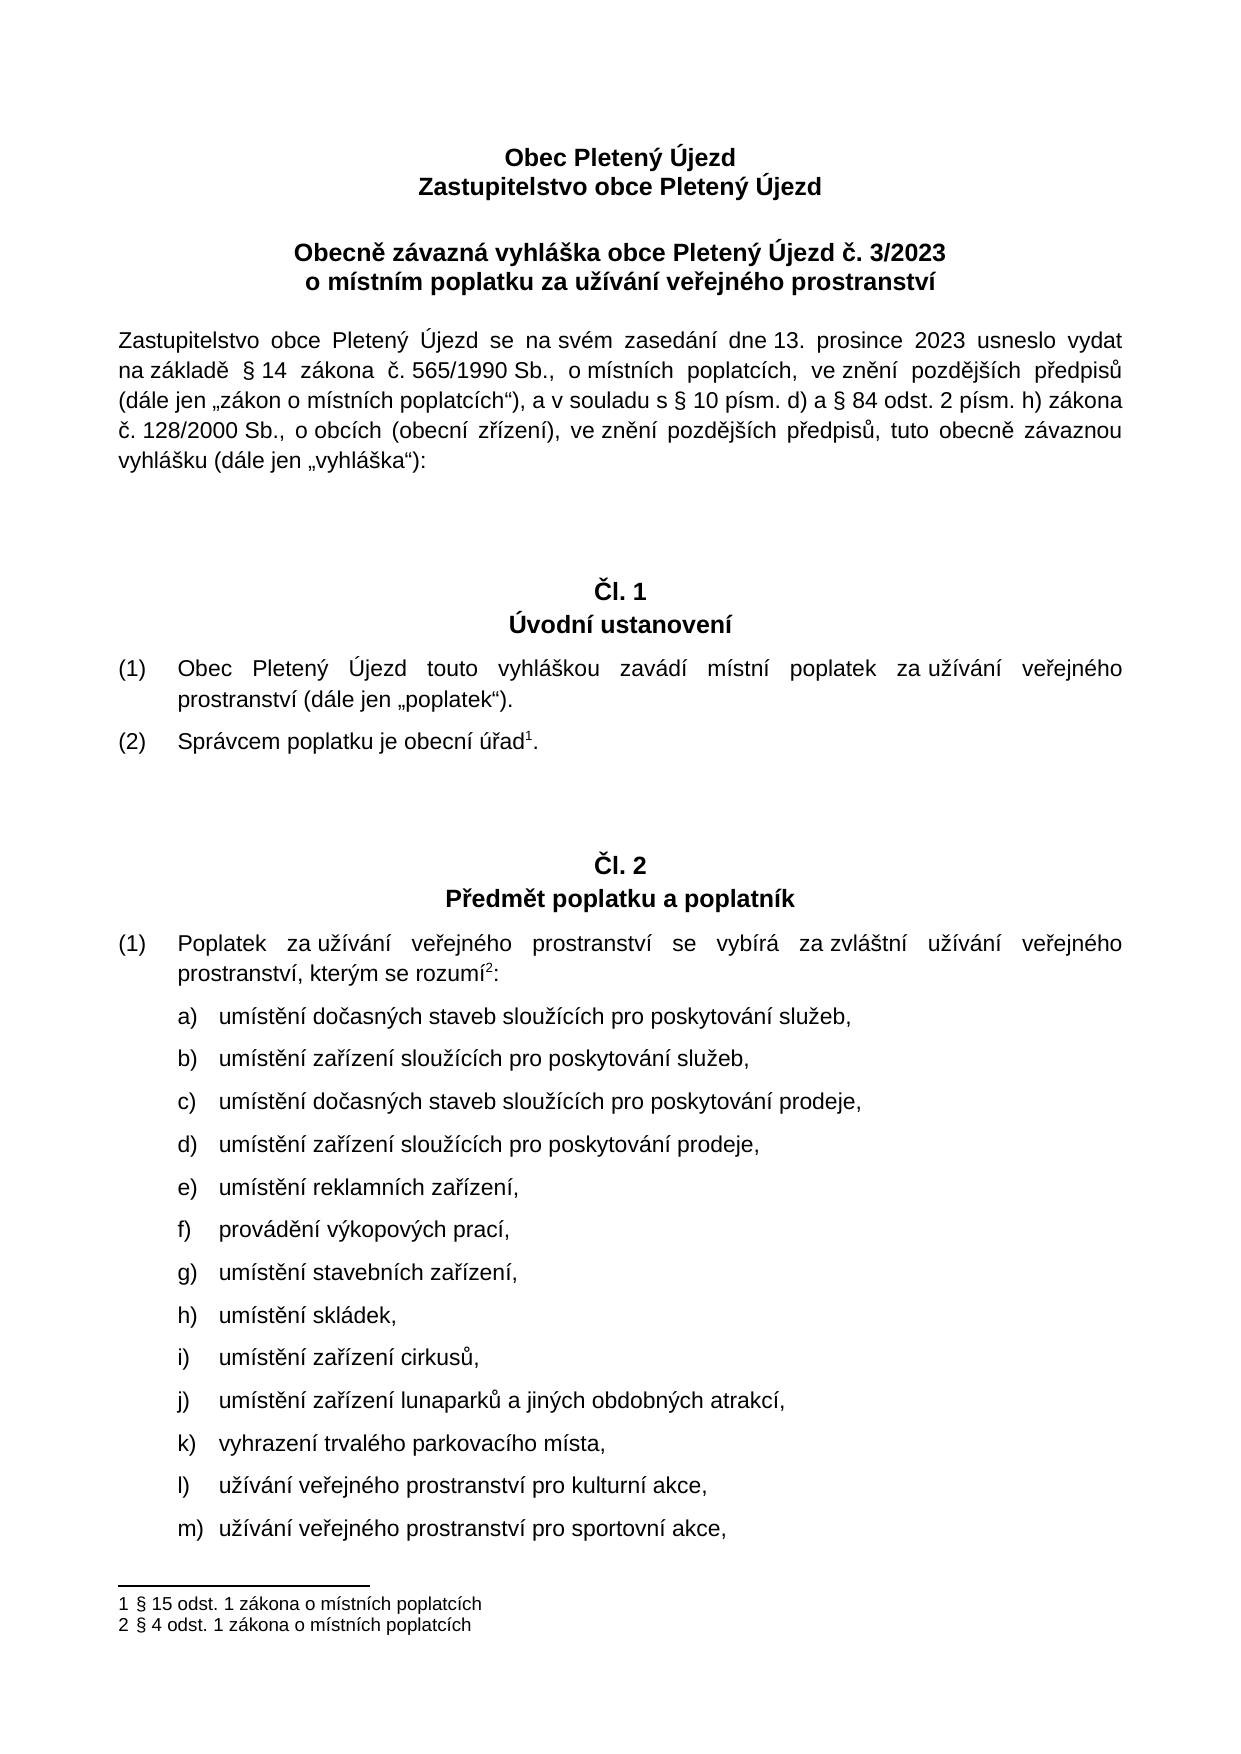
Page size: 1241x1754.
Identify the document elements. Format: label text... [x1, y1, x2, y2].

list umístění dočasných staveb sloužících pro poskytování prodeje, [177, 1088, 1122, 1114]
list užívání veřejného prostranství pro kulturní akce, [177, 1472, 1122, 1499]
list užívání veřejného prostranství pro sportovní akce, [177, 1515, 1122, 1542]
text Zastupitelstvo obce Pletený Újezd se na svém zasedání dne 13. prosince 2023 usneslo vydat na základě § 14 zákona č. 565/1990 Sb., o místních poplatcích, ve znění pozdějších předpisů (dále jen „zákon o místních poplatcích“), a v souladu s § 10 písm. d) a § 84 odst. 2 písm. h) zákona č. 128/2000 Sb., o obcích (obecní zřízení), ve znění pozdějších předpisů, tuto obecně závaznou vyhlášku (dále jen „vyhláška“): [118, 327, 1122, 474]
list Poplatek za užívání veřejného prostranství se vybírá za zvláštní užívání veřejného prostranství, kterým se rozumí: [118, 930, 1122, 986]
list umístění zařízení cirkusů, [177, 1344, 1122, 1371]
list umístění dočasných staveb sloužících pro poskytování služeb, [177, 1003, 1122, 1029]
list Správcem poplatku je obecní úřad. [118, 728, 1122, 755]
list umístění reklamních zařízení, [177, 1173, 1122, 1200]
list umístění skládek, [177, 1302, 1122, 1328]
list umístění stavebních zařízení, [177, 1259, 1122, 1285]
list § 15 odst. 1 zákona o místních poplatcích [118, 1592, 1122, 1614]
list Obec Pletený Újezd touto vyhláškou zavádí místní poplatek za užívání veřejného prostranství (dále jen „poplatek“). [118, 655, 1122, 712]
list umístění zařízení lunaparků a jiných obdobných atrakcí, [177, 1387, 1122, 1413]
subtitle Čl. 2 Předmět poplatku a poplatník [118, 851, 1122, 913]
list vyhrazení trvalého parkovacího místa, [177, 1430, 1122, 1456]
list provádění výkopových prací, [177, 1216, 1122, 1243]
subtitle Obecně závazná vyhláška obce Pletený Újezd č. 3/2023 o místním poplatku za užívání veřejného prostranství [118, 238, 1122, 295]
list § 4 odst. 1 zákona o místních poplatcích [118, 1614, 1122, 1635]
list umístění zařízení sloužících pro poskytování služeb, [177, 1045, 1122, 1072]
subtitle Čl. 1 Úvodní ustanovení [118, 577, 1122, 639]
title Obec Pletený Újezd Zastupitelstvo obce Pletený Újezd [118, 143, 1122, 201]
list umístění zařízení sloužících pro poskytování prodeje, [177, 1131, 1122, 1157]
